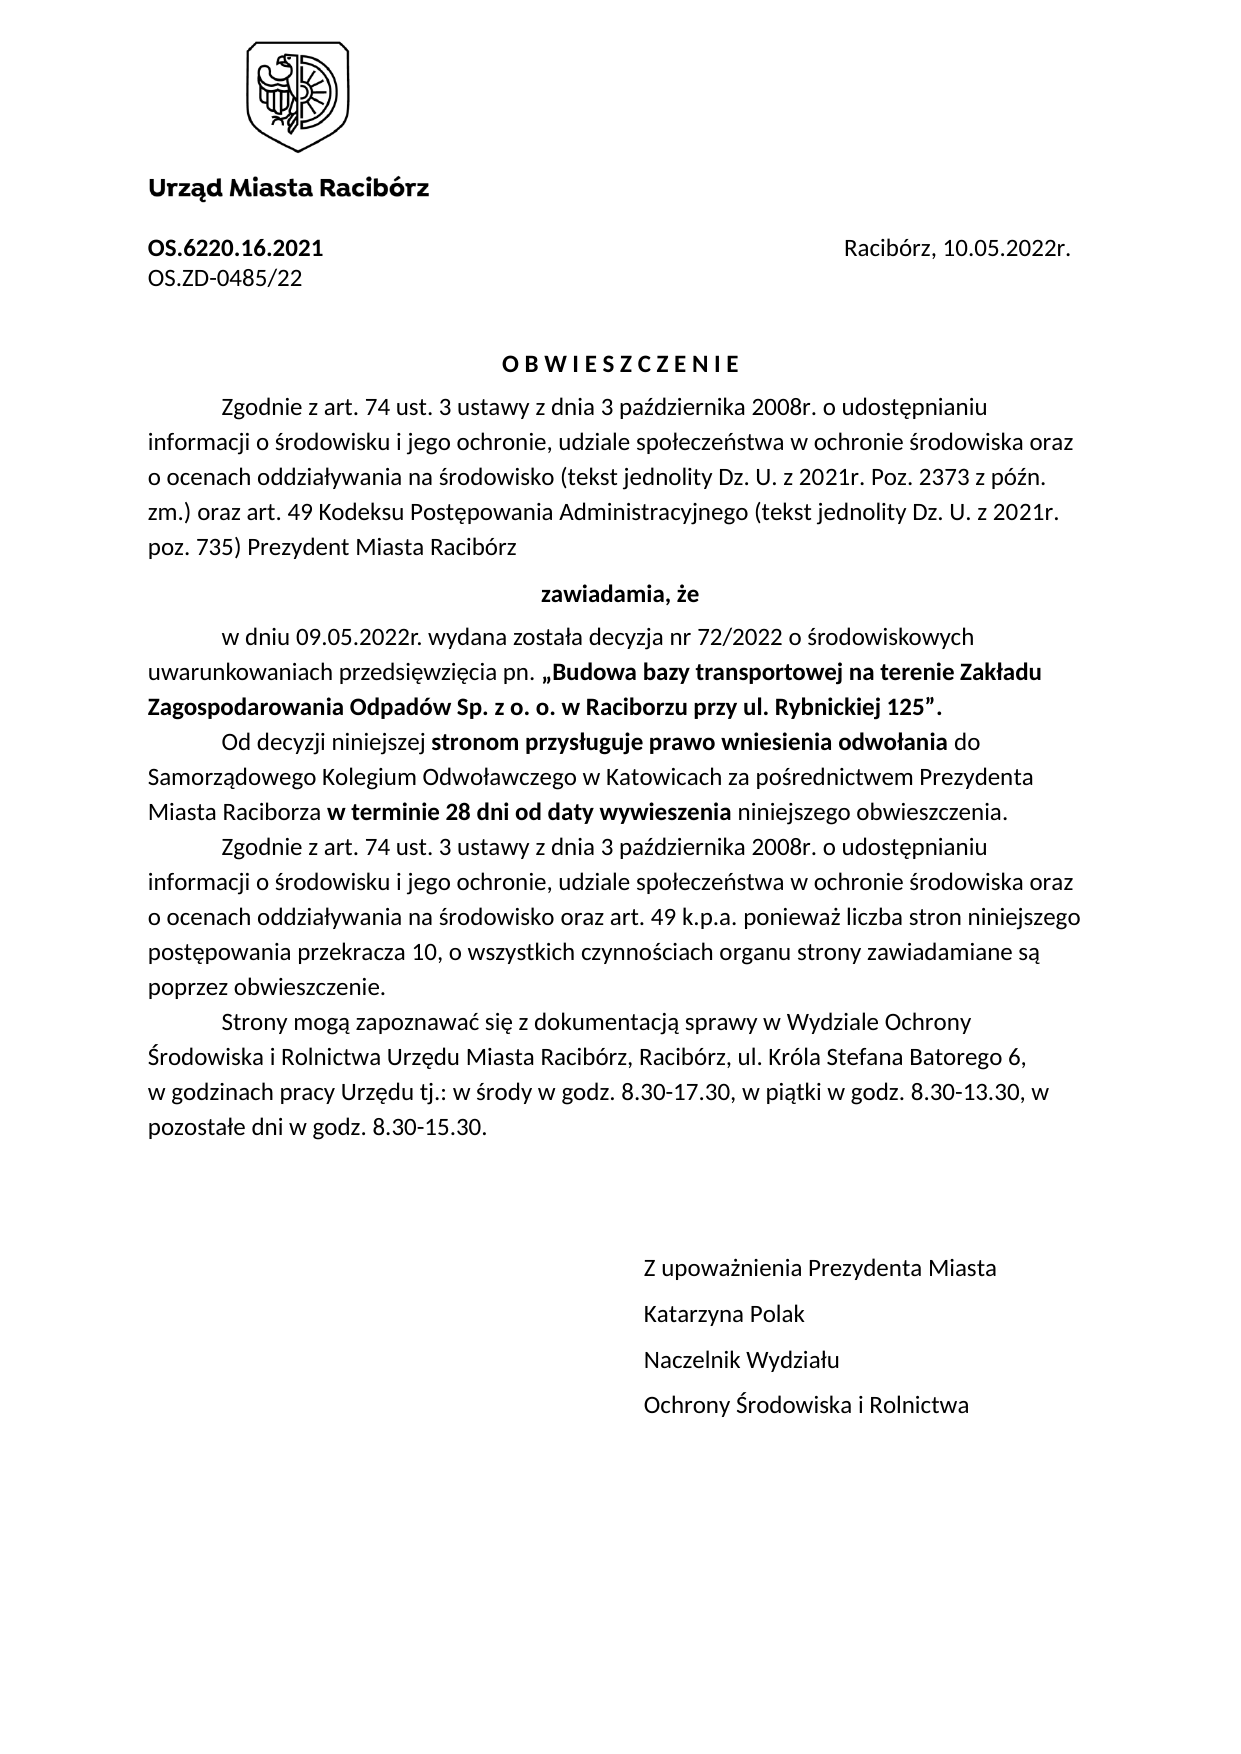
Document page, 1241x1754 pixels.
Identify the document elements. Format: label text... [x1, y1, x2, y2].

text Katarzyna Polak [644, 1298, 1093, 1329]
text Z upoważnienia Prezydenta Miasta [644, 1252, 1093, 1283]
picture [147, 39, 431, 203]
text OS.ZD-0485/22 [148, 262, 1093, 293]
text OS.6220.16.2021 Racibórz, 10.05.2022r. [148, 232, 1093, 262]
text Zgodnie z art. 74 ust. 3 ustawy z dnia 3 października 2008r. o udostępnianiu informacji o środowisku i jego ochronie, udziale społeczeństwa w ochronie środowiska oraz o ocenach oddziaływania na środowisko (tekst jednolity Dz. U. z 2021r. Poz. 2373 z późn. zm.) oraz art. 49 Kodeksu Postępowania Administracyjnego (tekst jednolity Dz. U. z 2021r. poz. 735) Prezydent Miasta Racibórz [148, 391, 1093, 561]
subtitle O B W I E S Z C Z E N I E [148, 348, 1093, 378]
text w dniu 09.05.2022r. wydana została decyzja nr 72/2022 o środowiskowych uwarunkowaniach przedsięwzięcia pn. „Budowa bazy transportowej na terenie Zakładu Zagospodarowania Odpadów Sp. z o. o. w Raciborzu przy ul. Rybnickiej 125”. Od decyzji niniejszej stronom przysługuje prawo wniesienia odwołania do Samorządowego Kolegium Odwoławczego w Katowicach za pośrednictwem Prezydenta Miasta Raciborza w terminie 28 dni od daty wywieszenia niniejszego obwieszczenia. Zgodnie z art. 74 ust. 3 ustawy z dnia 3 października 2008r. o udostępnianiu informacji o środowisku i jego ochronie, udziale społeczeństwa w ochronie środowiska oraz o ocenach oddziaływania na środowisko oraz art. 49 k.p.a. ponieważ liczba stron niniejszego postępowania przekracza 10, o wszystkich czynnościach organu strony zawiadamiane są poprzez obwieszczenie. Strony mogą zapoznawać się z dokumentacją sprawy w Wydziale Ochrony Środowiska i Rolnictwa Urzędu Miasta Racibórz, Racibórz, ul. Króla Stefana Batorego 6, w godzinach pracy Urzędu tj.: w środy w godz. 8.30-17.30, w piątki w godz. 8.30-13.30, w pozostałe dni w godz. 8.30-15.30. [148, 621, 1093, 1142]
text Ochrony Środowiska i Rolnictwa [644, 1390, 1093, 1420]
subtitle zawiadamia, że [148, 578, 1093, 609]
text Naczelnik Wydziału [644, 1344, 1093, 1374]
